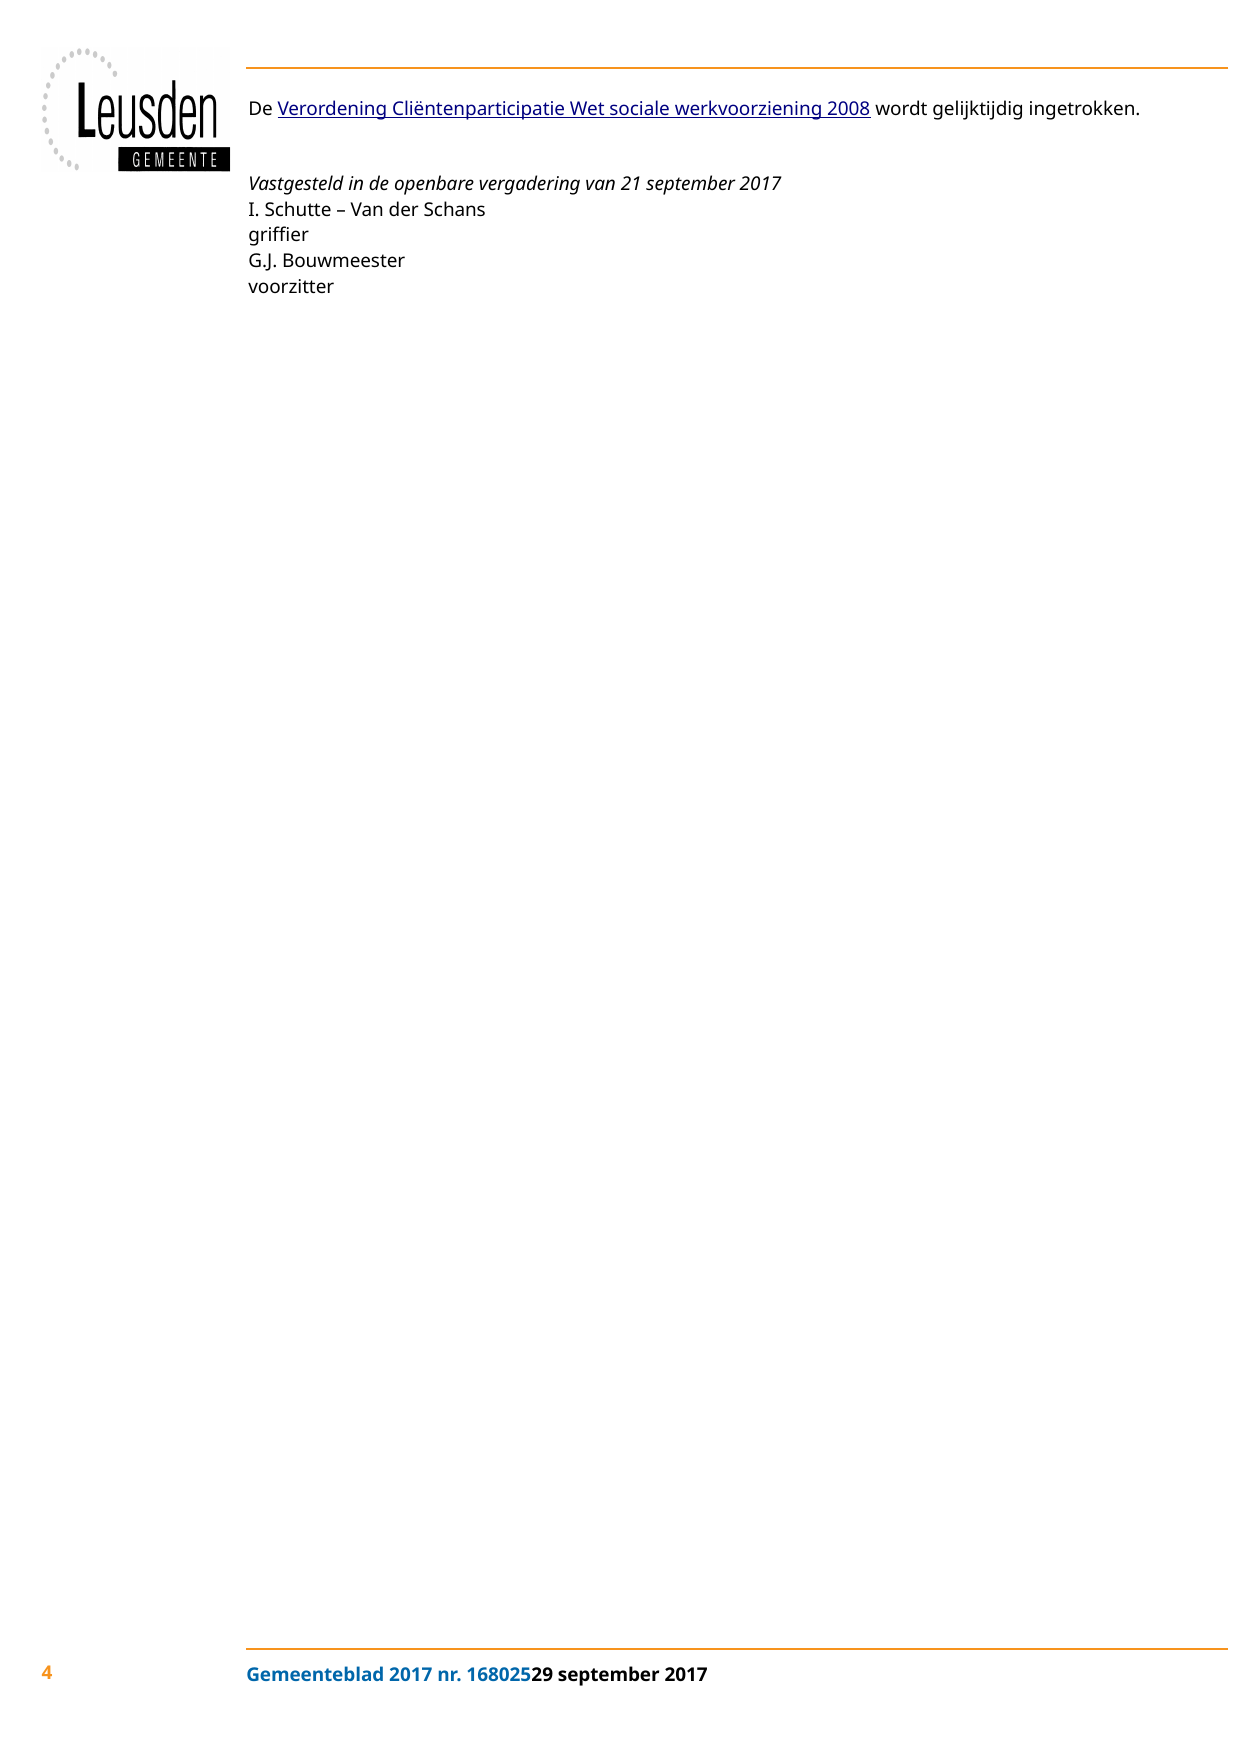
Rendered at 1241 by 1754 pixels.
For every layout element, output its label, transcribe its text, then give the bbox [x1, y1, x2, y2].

picture [41, 47, 231, 172]
text Vastgesteld in de openbare vergadering van 21 september 2017 [248, 170, 1152, 196]
text griffier [248, 221, 1152, 247]
text I. Schutte – Van der Schans [248, 196, 1152, 221]
text voorzitter [248, 273, 1152, 299]
text De Verordening Cliëntenparticipatie Wet sociale werkvoorziening 2008 wordt gelijktijdig ingetrokken. [248, 95, 1152, 121]
text G.J. Bouwmeester [248, 247, 1152, 273]
